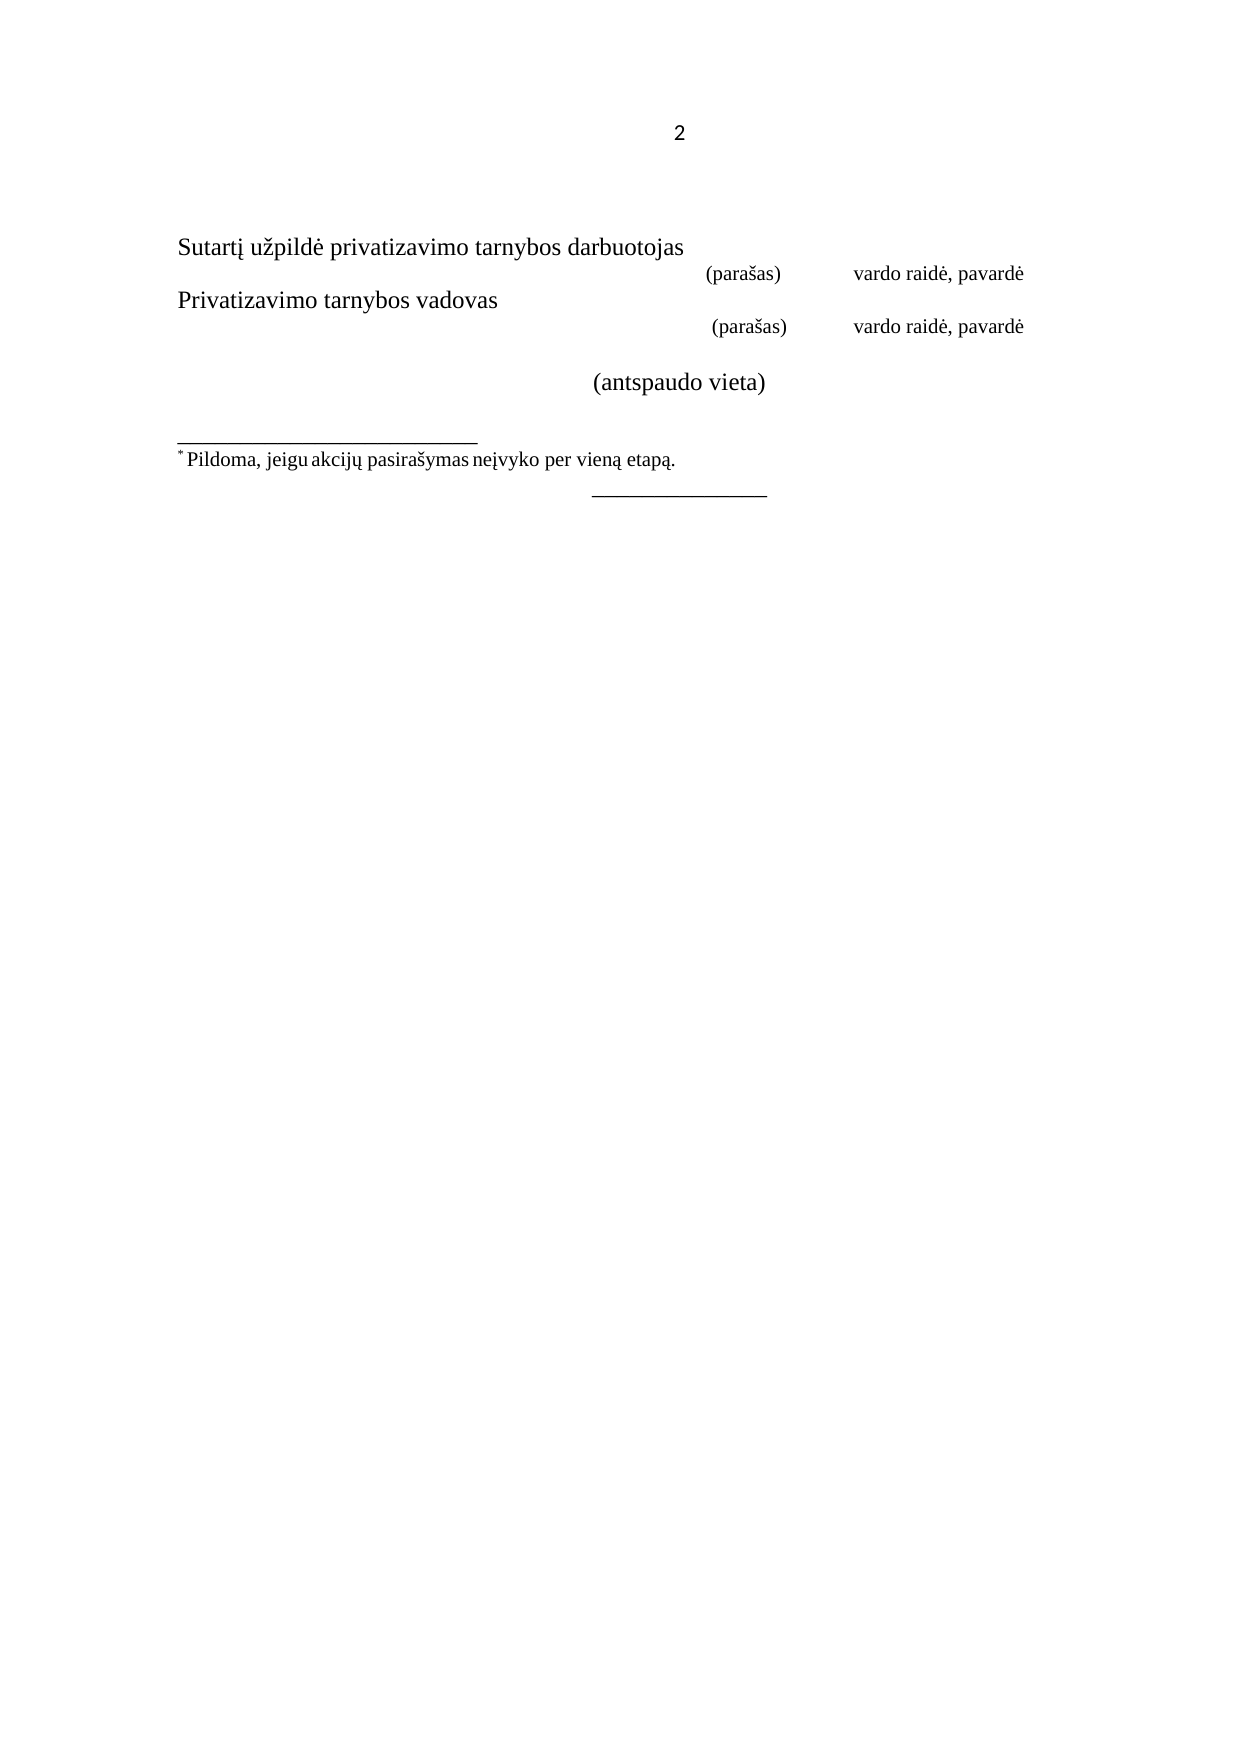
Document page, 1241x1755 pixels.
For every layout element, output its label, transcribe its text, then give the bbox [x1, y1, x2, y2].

text Privatizavimo tarnybos vadovas [177, 285, 1181, 314]
text (parašas) vardo raidė, pavardė [177, 261, 1181, 285]
text (antspaudo vieta) [177, 367, 1181, 396]
text * Pildoma, jeigu akcijų pasirašymas neįvyko per vieną etapą. [177, 447, 1181, 471]
text ______________ [177, 471, 1181, 500]
text  [177, 424, 1181, 447]
text Sutartį užpildė privatizavimo tarnybos darbuotojas [177, 232, 1181, 261]
text (parašas) vardo raidė, pavardė [177, 314, 1181, 338]
